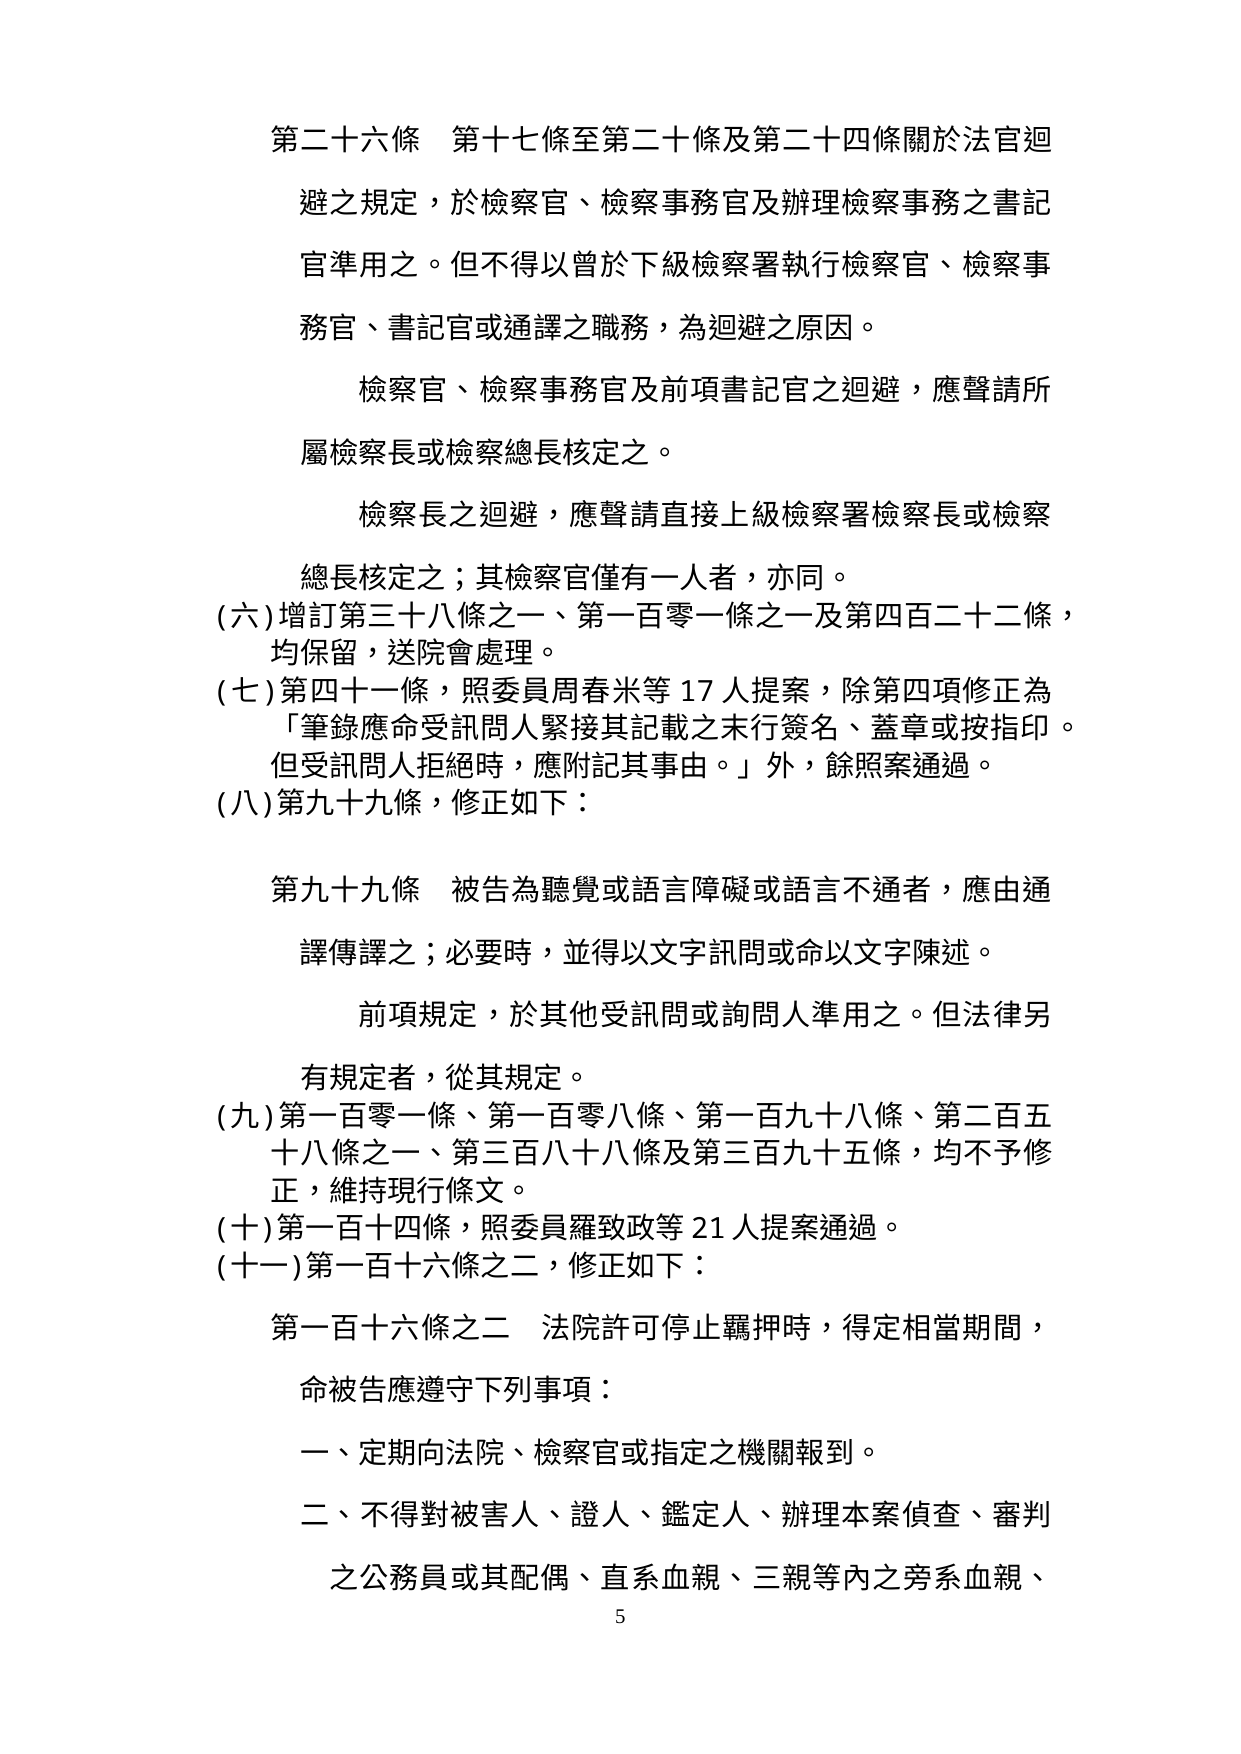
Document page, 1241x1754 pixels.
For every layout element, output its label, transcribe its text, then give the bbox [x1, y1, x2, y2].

text (十一)第一百十六條之二，修正如下： [212, 1246, 1053, 1284]
text 前項規定，於其他受訊問或詢問人準用之。但法律另有規定者，從其規定。 [300, 971, 1053, 1096]
text 檢察官、檢察事務官及前項書記官之迴避，應聲請所屬檢察長或檢察總長核定之。 [300, 346, 1053, 471]
text 檢察長之迴避，應聲請直接上級檢察署檢察長或檢察總長核定之；其檢察官僅有一人者，亦同。 [300, 471, 1053, 596]
text 第二十六條 第十七條至第二十條及第二十四條關於法官迴避之規定，於檢察官、檢察事務官及辦理檢察事務之書記官準用之。但不得以曾於下級檢察署執行檢察官、檢察事務官、書記官或通譯之職務，為迴避之原因。 [270, 96, 1053, 346]
text (六)增訂第三十八條之一、第一百零一條之一及第四百二十二條，均保留，送院會處理。 [212, 596, 1053, 671]
text 一、定期向法院、檢察官或指定之機關報到。 [300, 1409, 1053, 1471]
text 第一百十六條之二 法院許可停止羈押時，得定相當期間，命被告應遵守下列事項： [270, 1284, 1053, 1409]
text (七)第四十一條，照委員周春米等17人提案，除第四項修正為「筆錄應命受訊問人緊接其記載之末行簽名、蓋章或按指印。但受訊問人拒絕時，應附記其事由。」外，餘照案通過。 [212, 671, 1053, 784]
text 第九十九條 被告為聽覺或語言障礙或語言不通者，應由通譯傳譯之；必要時，並得以文字訊問或命以文字陳述。 [270, 846, 1053, 971]
text (十)第一百十四條，照委員羅致政等21人提案通過。 [212, 1209, 1053, 1246]
text 二、不得對被害人、證人、鑑定人、辦理本案偵查、審判之公務員或其配偶、直系血親、三親等內之旁系血親、 [300, 1471, 1053, 1596]
text (八)第九十九條，修正如下： [212, 784, 1053, 821]
text (九)第一百零一條、第一百零八條、第一百九十八條、第二百五十八條之一、第三百八十八條及第三百九十五條，均不予修正，維持現行條文。 [212, 1096, 1053, 1209]
